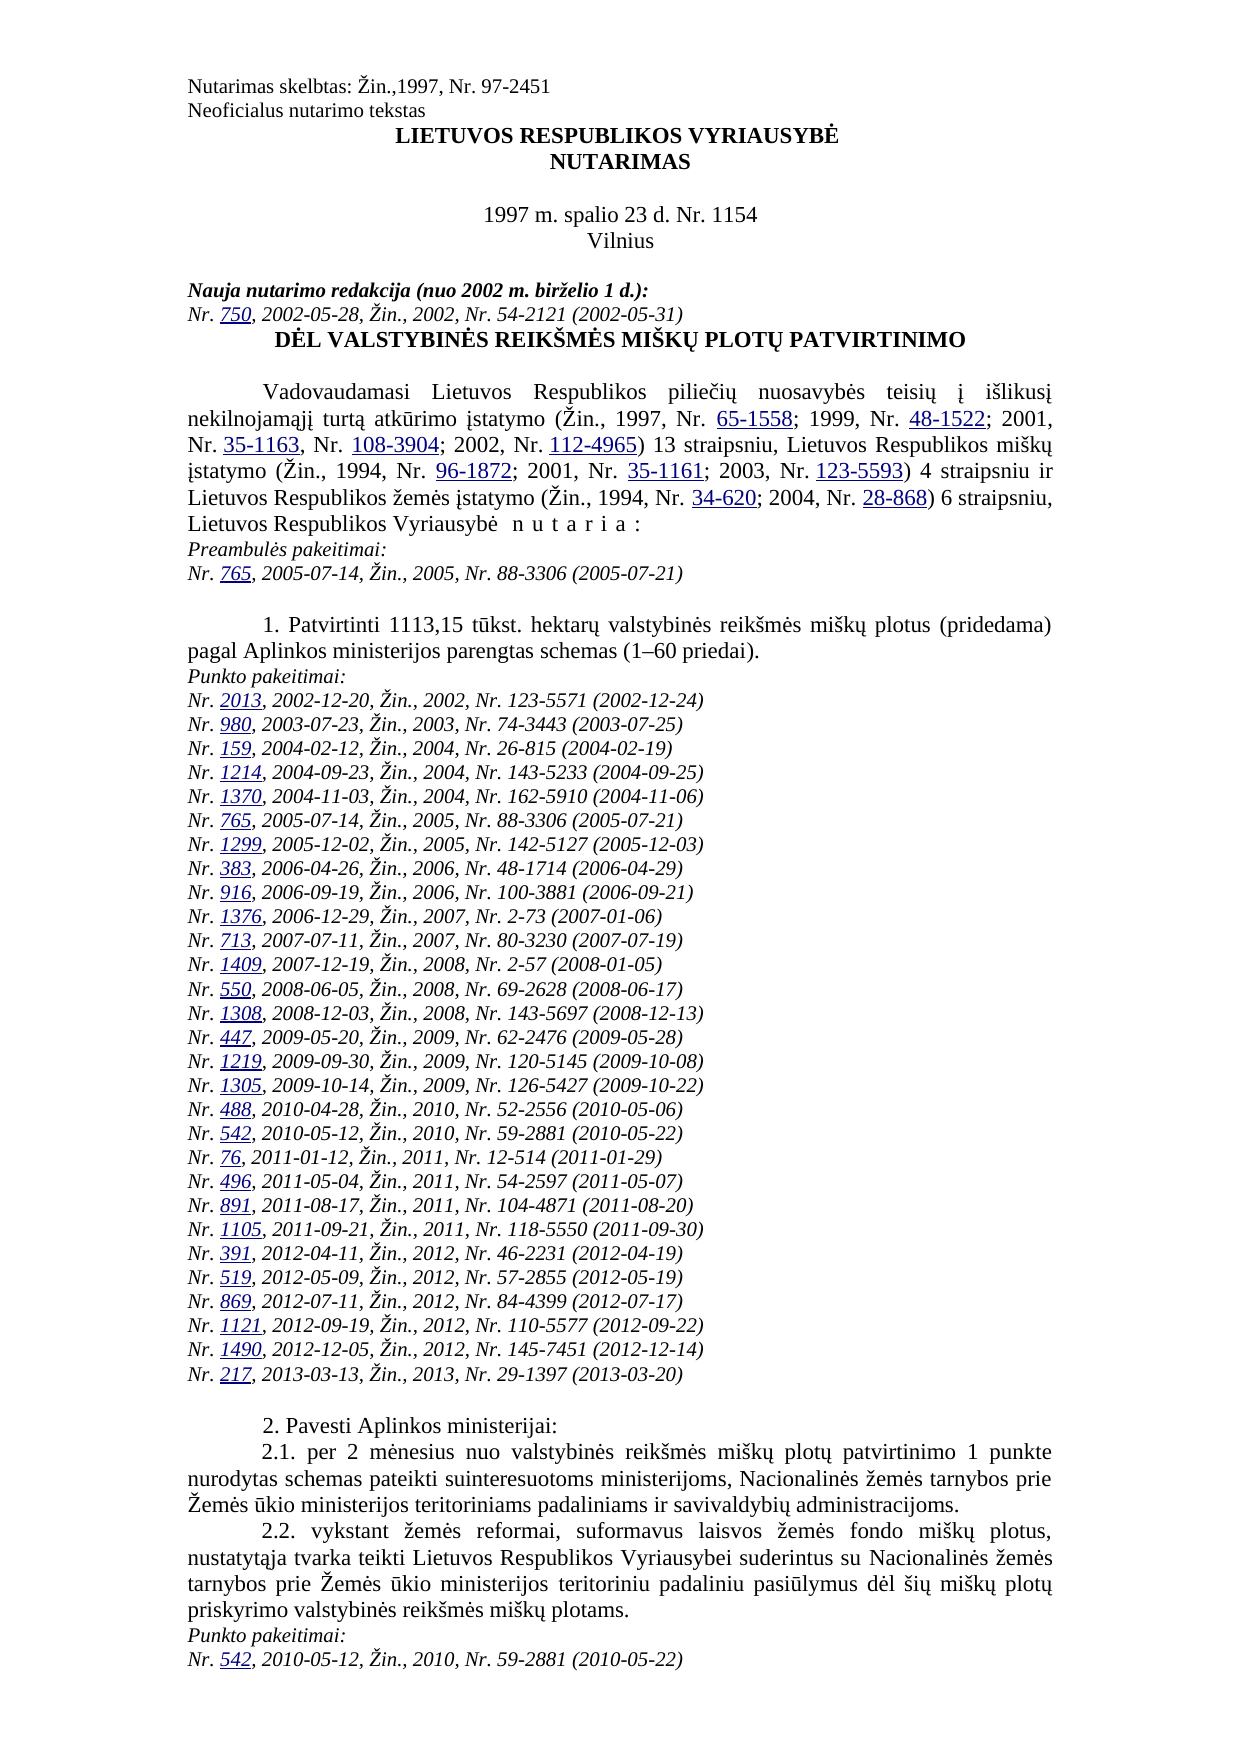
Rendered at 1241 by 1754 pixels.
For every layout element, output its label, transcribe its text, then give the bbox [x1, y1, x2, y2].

text Nutarimas skelbtas: Žin.,1997, Nr. 97-2451 [187, 73, 1053, 98]
text Punkto pakeitimai: [187, 1623, 1053, 1647]
text Nr. 1219, 2009-09-30, Žin., 2009, Nr. 120-5145 (2009-10-08) [187, 1049, 1053, 1073]
text 1. Patvirtinti 1113,15 tūkst. hektarų valstybinės reikšmės miškų plotus (pridedama) pagal Aplinkos ministerijos parengtas schemas (1–60 priedai). [187, 611, 1053, 664]
text Nr. 2013, 2002-12-20, Žin., 2002, Nr. 123-5571 (2002-12-24) [187, 688, 1053, 712]
text Nr. 1299, 2005-12-02, Žin., 2005, Nr. 142-5127 (2005-12-03) [187, 832, 1053, 856]
text Nr. 1370, 2004-11-03, Žin., 2004, Nr. 162-5910 (2004-11-06) [187, 784, 1053, 808]
text Nr. 383, 2006-04-26, Žin., 2006, Nr. 48-1714 (2006-04-29) [187, 856, 1053, 880]
text Vilnius [187, 227, 1053, 253]
text Nr. 496, 2011-05-04, Žin., 2011, Nr. 54-2597 (2011-05-07) [187, 1169, 1053, 1193]
text Nr. 519, 2012-05-09, Žin., 2012, Nr. 57-2855 (2012-05-19) [187, 1265, 1053, 1289]
text LIETUVOS RESPUBLIKOS VYRIAUSYBĖ [187, 122, 1053, 148]
text 2.1. per 2 mėnesius nuo valstybinės reikšmės miškų plotų patvirtinimo 1 punkte nurodytas schemas pateikti suinteresuotoms ministerijoms, Nacionalinės žemės tarnybos prie Žemės ūkio ministerijos teritoriniams padaliniams ir savivaldybių administracijoms. [187, 1438, 1053, 1517]
text Nr. 765, 2005-07-14, Žin., 2005, Nr. 88-3306 (2005-07-21) [187, 808, 1053, 832]
text Nr. 76, 2011-01-12, Žin., 2011, Nr. 12-514 (2011-01-29) [187, 1145, 1053, 1169]
text 2. Pavesti Aplinkos ministerijai: [187, 1412, 1053, 1438]
text Nr. 765, 2005-07-14, Žin., 2005, Nr. 88-3306 (2005-07-21) [187, 561, 1053, 584]
text Nr. 1105, 2011-09-21, Žin., 2011, Nr. 118-5550 (2011-09-30) [187, 1217, 1053, 1241]
text Nr. 488, 2010-04-28, Žin., 2010, Nr. 52-2556 (2010-05-06) [187, 1097, 1053, 1121]
text Nr. 1376, 2006-12-29, Žin., 2007, Nr. 2-73 (2007-01-06) [187, 904, 1053, 928]
text Dėl valstybinės reikšmės miškų plotų patvirtinimo [187, 326, 1053, 352]
text Nr. 980, 2003-07-23, Žin., 2003, Nr. 74-3443 (2003-07-25) [187, 712, 1053, 736]
text Nr. 750, 2002-05-28, Žin., 2002, Nr. 54-2121 (2002-05-31) [187, 302, 1053, 326]
text Nr. 869, 2012-07-11, Žin., 2012, Nr. 84-4399 (2012-07-17) [187, 1289, 1053, 1313]
text 2.2. vykstant žemės reformai, suformavus laisvos žemės fondo miškų plotus, nustatytąja tvarka teikti Lietuvos Respublikos Vyriausybei suderintus su Nacionalinės žemės tarnybos prie Žemės ūkio ministerijos teritoriniu padaliniu pasiūlymus dėl šių miškų plotų priskyrimo valstybinės reikšmės miškų plotams. [187, 1517, 1053, 1623]
text Preambulės pakeitimai: [187, 536, 1053, 561]
text Nr. 447, 2009-05-20, Žin., 2009, Nr. 62-2476 (2009-05-28) [187, 1024, 1053, 1049]
text Nr. 1121, 2012-09-19, Žin., 2012, Nr. 110-5577 (2012-09-22) [187, 1313, 1053, 1337]
text Nr. 1214, 2004-09-23, Žin., 2004, Nr. 143-5233 (2004-09-25) [187, 760, 1053, 784]
text NUTARIMAS [187, 148, 1053, 174]
text Nr. 542, 2010-05-12, Žin., 2010, Nr. 59-2881 (2010-05-22) [187, 1647, 1053, 1671]
text Neoficialus nutarimo tekstas [187, 98, 1053, 122]
text Nr. 391, 2012-04-11, Žin., 2012, Nr. 46-2231 (2012-04-19) [187, 1241, 1053, 1265]
text Nr. 159, 2004-02-12, Žin., 2004, Nr. 26-815 (2004-02-19) [187, 736, 1053, 760]
text Nr. 1409, 2007-12-19, Žin., 2008, Nr. 2-57 (2008-01-05) [187, 952, 1053, 976]
text Nauja nutarimo redakcija (nuo 2002 m. birželio 1 d.): [187, 277, 1053, 302]
text Nr. 916, 2006-09-19, Žin., 2006, Nr. 100-3881 (2006-09-21) [187, 880, 1053, 904]
text Nr. 542, 2010-05-12, Žin., 2010, Nr. 59-2881 (2010-05-22) [187, 1121, 1053, 1145]
text Nr. 1490, 2012-12-05, Žin., 2012, Nr. 145-7451 (2012-12-14) [187, 1337, 1053, 1361]
text Nr. 217, 2013-03-13, Žin., 2013, Nr. 29-1397 (2013-03-20) [187, 1361, 1053, 1386]
text Punkto pakeitimai: [187, 664, 1053, 688]
text 1997 m. spalio 23 d. Nr. 1154 [187, 201, 1053, 227]
text Nr. 1305, 2009-10-14, Žin., 2009, Nr. 126-5427 (2009-10-22) [187, 1073, 1053, 1097]
text Nr. 1308, 2008-12-03, Žin., 2008, Nr. 143-5697 (2008-12-13) [187, 1001, 1053, 1024]
text Vadovaudamasi Lietuvos Respublikos piliečių nuosavybės teisių į išlikusį nekilnojamąjį turtą atkūrimo įstatymo (Žin., 1997, Nr. 65-1558; 1999, Nr. 48-1522; 2001, Nr. 35-1163, Nr. 108-3904; 2002, Nr. 112-4965) 13 straipsniu, Lietuvos Respublikos miškų įstatymo (Žin., 1994, Nr. 96-1872; 2001, Nr. 35-1161; 2003, Nr. 123-5593) 4 straipsniu ir Lietuvos Respublikos žemės įstatymo (Žin., 1994, Nr. 34-620; 2004, Nr. 28-868) 6 straipsniu, Lietuvos Respublikos Vyriausybė nutaria: [187, 378, 1053, 536]
text Nr. 713, 2007-07-11, Žin., 2007, Nr. 80-3230 (2007-07-19) [187, 928, 1053, 952]
text Nr. 550, 2008-06-05, Žin., 2008, Nr. 69-2628 (2008-06-17) [187, 976, 1053, 1001]
text Nr. 891, 2011-08-17, Žin., 2011, Nr. 104-4871 (2011-08-20) [187, 1193, 1053, 1217]
